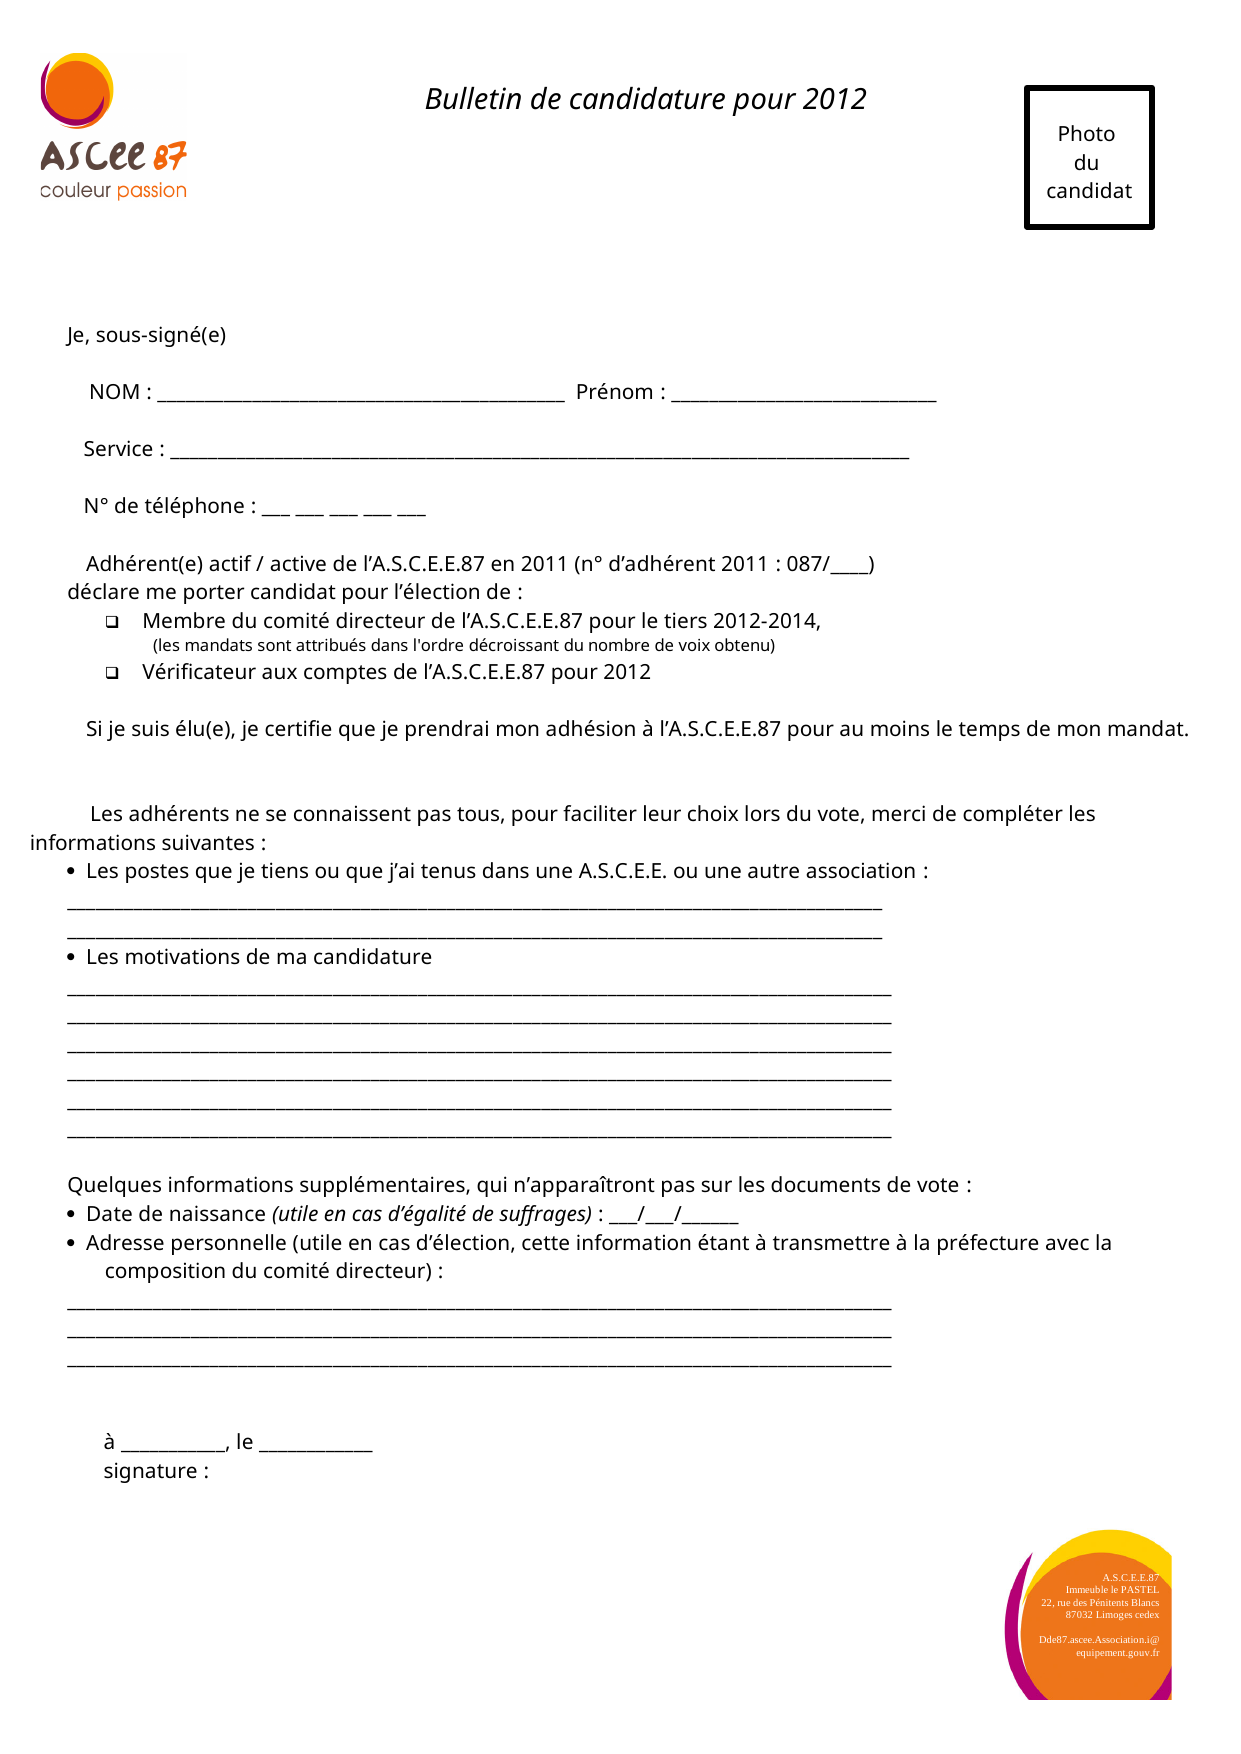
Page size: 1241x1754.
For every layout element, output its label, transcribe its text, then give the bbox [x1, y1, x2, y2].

list Les motivations de ma candidature [67, 942, 1211, 971]
text (les mandats sont attribués dans l'ordre décroissant du nombre de voix obtenu) [29, 634, 1211, 657]
text Immeuble le PASTEL [975, 1584, 1159, 1596]
text _______________________________________________________________________________________ [67, 1284, 1211, 1313]
list Les postes que je tiens ou que j’ai tenus dans une A.S.C.E.E. ou une autre association : [67, 856, 1211, 885]
text _______________________________________________________________________________________ [67, 971, 1211, 999]
text Les adhérents ne se connaissent pas tous, pour faciliter leur choix lors du vote, merci de compléter les informations suivantes : [29, 799, 1211, 856]
text à ___________, le ____________ [67, 1427, 1211, 1456]
list Date de naissance (utile en cas d’égalité de suffrages) : ___/___/______ [67, 1199, 1211, 1227]
text A.S.C.E.E.87 [975, 1571, 1159, 1584]
text ______________________________________________________________________________________ [67, 913, 1211, 942]
text _______________________________________________________________________________________ [67, 1028, 1211, 1056]
text N° de téléphone : ___ ___ ___ ___ ___ [67, 491, 1211, 520]
list Vérificateur aux comptes de l’A.S.C.E.E.87 pour 2012 [104, 657, 1211, 685]
text equipement.gouv.fr [975, 1646, 1159, 1659]
list Membre du comité directeur de l’A.S.C.E.E.87 pour le tiers 2012-2014, [104, 606, 1211, 634]
text 87032 Limoges cedex [975, 1609, 1159, 1621]
text NOM : ___________________________________________ Prénom : ____________________________ [67, 377, 1211, 406]
text Adhérent(e) actif / active de l’A.S.C.E.E.87 en 2011 (n° d’adhérent 2011 : 087/____) [67, 548, 1211, 577]
text signature : [67, 1456, 1211, 1484]
text _______________________________________________________________________________________ [67, 1056, 1211, 1085]
text _______________________________________________________________________________________ [67, 999, 1211, 1028]
text ______________________________________________________________________________________ [67, 885, 1211, 913]
text Je, sous-signé(e) [67, 320, 1211, 349]
text _______________________________________________________________________________________ [67, 1113, 1211, 1142]
text _______________________________________________________________________________________ [67, 1342, 1211, 1370]
text Dde87.ascee.Association.i@ [975, 1634, 1159, 1646]
list Adresse personnelle (utile en cas d’élection, cette information étant à transmettre à la préfecture avec la composition du comité directeur) : [67, 1227, 1211, 1284]
text Quelques informations supplémentaires, qui n’apparaîtront pas sur les documents de vote : [67, 1170, 1211, 1199]
text _______________________________________________________________________________________ [67, 1313, 1211, 1342]
text 22, rue des Pénitents Blancs [975, 1596, 1159, 1609]
text _______________________________________________________________________________________ [67, 1085, 1211, 1113]
text Si je suis élu(e), je certifie que je prendrai mon adhésion à l’A.S.C.E.E.87 pour au moins le temps de mon mandat. [29, 714, 1211, 742]
text Bulletin de candidature pour 2012 [358, 78, 936, 118]
text Service : ______________________________________________________________________________ [67, 434, 1211, 463]
text déclare me porter candidat pour l’élection de : [67, 577, 1211, 606]
